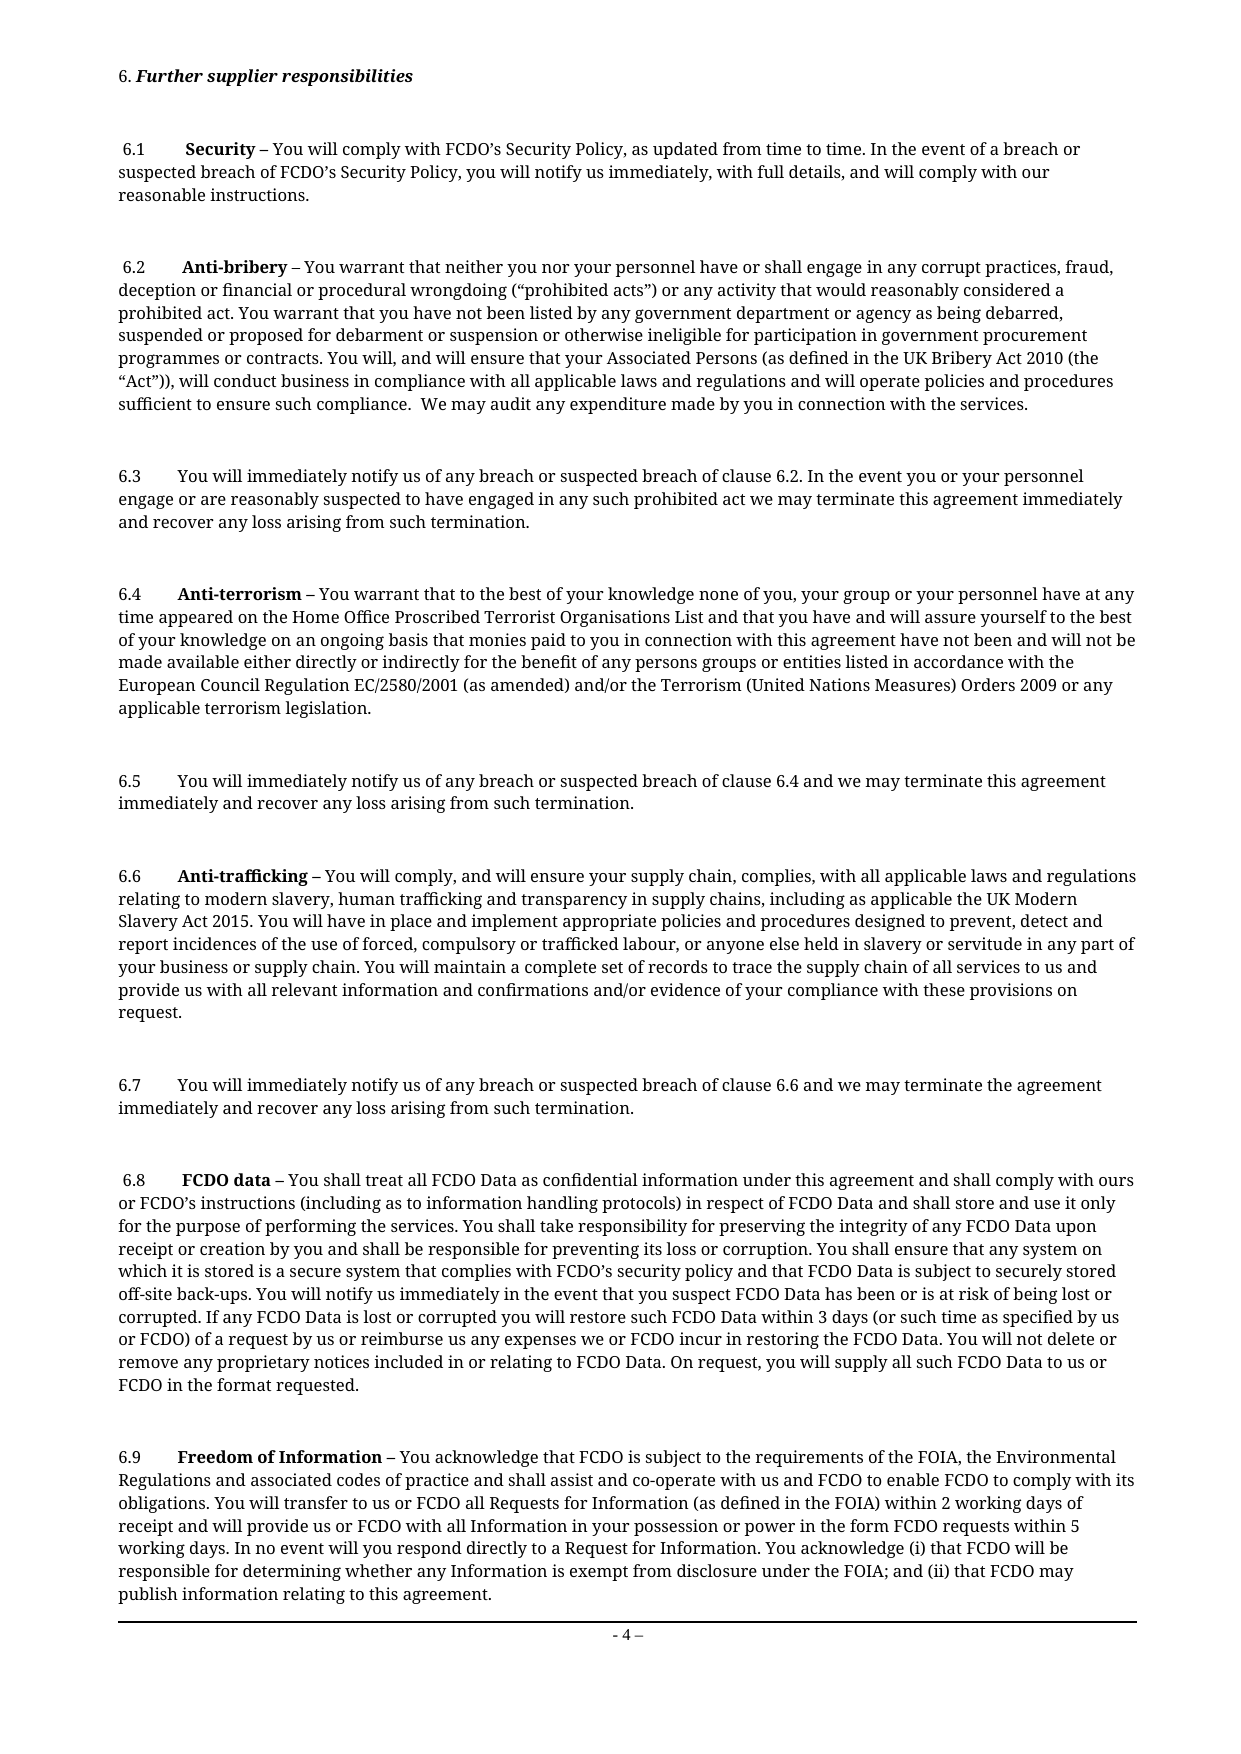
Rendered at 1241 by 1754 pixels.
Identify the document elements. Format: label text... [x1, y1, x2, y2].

text 6.8 FCDO data – You shall treat all FCDO Data as confidential information under this agreement and shall comply with ours or FCDO’s instructions (including as to information handling protocols) in respect of FCDO Data and shall store and use it only for the purpose of performing the services. You shall take responsibility for preserving the integrity of any FCDO Data upon receipt or creation by you and shall be responsible for preventing its loss or corruption. You shall ensure that any system on which it is stored is a secure system that complies with FCDO’s security policy and that FCDO Data is subject to securely stored off-site back-ups. You will notify us immediately in the event that you suspect FCDO Data has been or is at risk of being lost or corrupted. If any FCDO Data is lost or corrupted you will restore such FCDO Data within 3 days (or such time as specified by us or FCDO) of a request by us or reimburse us any expenses we or FCDO incur in restoring the FCDO Data. You will not delete or remove any proprietary notices included in or relating to FCDO Data. On request, you will supply all such FCDO Data to us or FCDO in the format requested. [118, 1169, 1137, 1396]
text 6.2 Anti-bribery – You warrant that neither you nor your personnel have or shall engage in any corrupt practices, fraud, deception or financial or procedural wrongdoing (“prohibited acts”) or any activity that would reasonably considered a prohibited act. You warrant that you have not been listed by any government department or agency as being debarred, suspended or proposed for debarment or suspension or otherwise ineligible for participation in government procurement programmes or contracts. You will, and will ensure that your Associated Persons (as defined in the UK Bribery Act 2010 (the “Act”)), will conduct business in compliance with all applicable laws and regulations and will operate policies and procedures sufficient to ensure such compliance. We may audit any expenditure made by you in connection with the services. [118, 256, 1137, 415]
text 6.4 Anti-terrorism – You warrant that to the best of your knowledge none of you, your group or your personnel have at any time appeared on the Home Office Proscribed Terrorist Organisations List and that you have and will assure yourself to the best of your knowledge on an ongoing basis that monies paid to you in connection with this agreement have not been and will not be made available either directly or indirectly for the benefit of any persons groups or entities listed in accordance with the European Council Regulation EC/2580/2001 (as amended) and/or the Terrorism (United Nations Measures) Orders 2009 or any applicable terrorism legislation. [118, 583, 1137, 719]
text 6.6 Anti-trafficking – You will comply, and will ensure your supply chain, complies, with all applicable laws and regulations relating to modern slavery, human trafficking and transparency in supply chains, including as applicable the UK Modern Slavery Act 2015. You will have in place and implement appropriate policies and procedures designed to prevent, detect and report incidences of the use of forced, compulsory or trafficked labour, or anyone else held in slavery or servitude in any part of your business or supply chain. You will maintain a complete set of records to trace the supply chain of all services to us and provide us with all relevant information and confirmations and/or evidence of your compliance with these provisions on request. [118, 864, 1137, 1023]
text 6.3 You will immediately notify us of any breach or suspected breach of clause 6.2. In the event you or your personnel engage or are reasonably suspected to have engaged in any such prohibited act we may terminate this agreement immediately and recover any loss arising from such termination. [118, 465, 1137, 533]
text 6.5 You will immediately notify us of any breach or suspected breach of clause 6.4 and we may terminate this agreement immediately and recover any loss arising from such termination. [118, 769, 1137, 814]
text 6. Further supplier responsibilities [118, 65, 1137, 88]
text 6.1 Security – You will comply with FCDO’s Security Policy, as updated from time to time. In the event of a breach or suspected breach of FCDO’s Security Policy, you will notify us immediately, with full details, and will comply with our reasonable instructions. [118, 138, 1137, 206]
text 6.7 You will immediately notify us of any breach or suspected breach of clause 6.6 and we may terminate the agreement immediately and recover any loss arising from such termination. [118, 1073, 1137, 1119]
text 6.9 Freedom of Information – You acknowledge that FCDO is subject to the requirements of the FOIA, the Environmental Regulations and associated codes of practice and shall assist and co-operate with us and FCDO to enable FCDO to comply with its obligations. You will transfer to us or FCDO all Requests for Information (as defined in the FOIA) within 2 working days of receipt and will provide us or FCDO with all Information in your possession or power in the form FCDO requests within 5 working days. In no event will you respond directly to a Request for Information. You acknowledge (i) that FCDO will be responsible for determining whether any Information is exempt from disclosure under the FOIA; and (ii) that FCDO may publish information relating to this agreement. [118, 1446, 1137, 1605]
